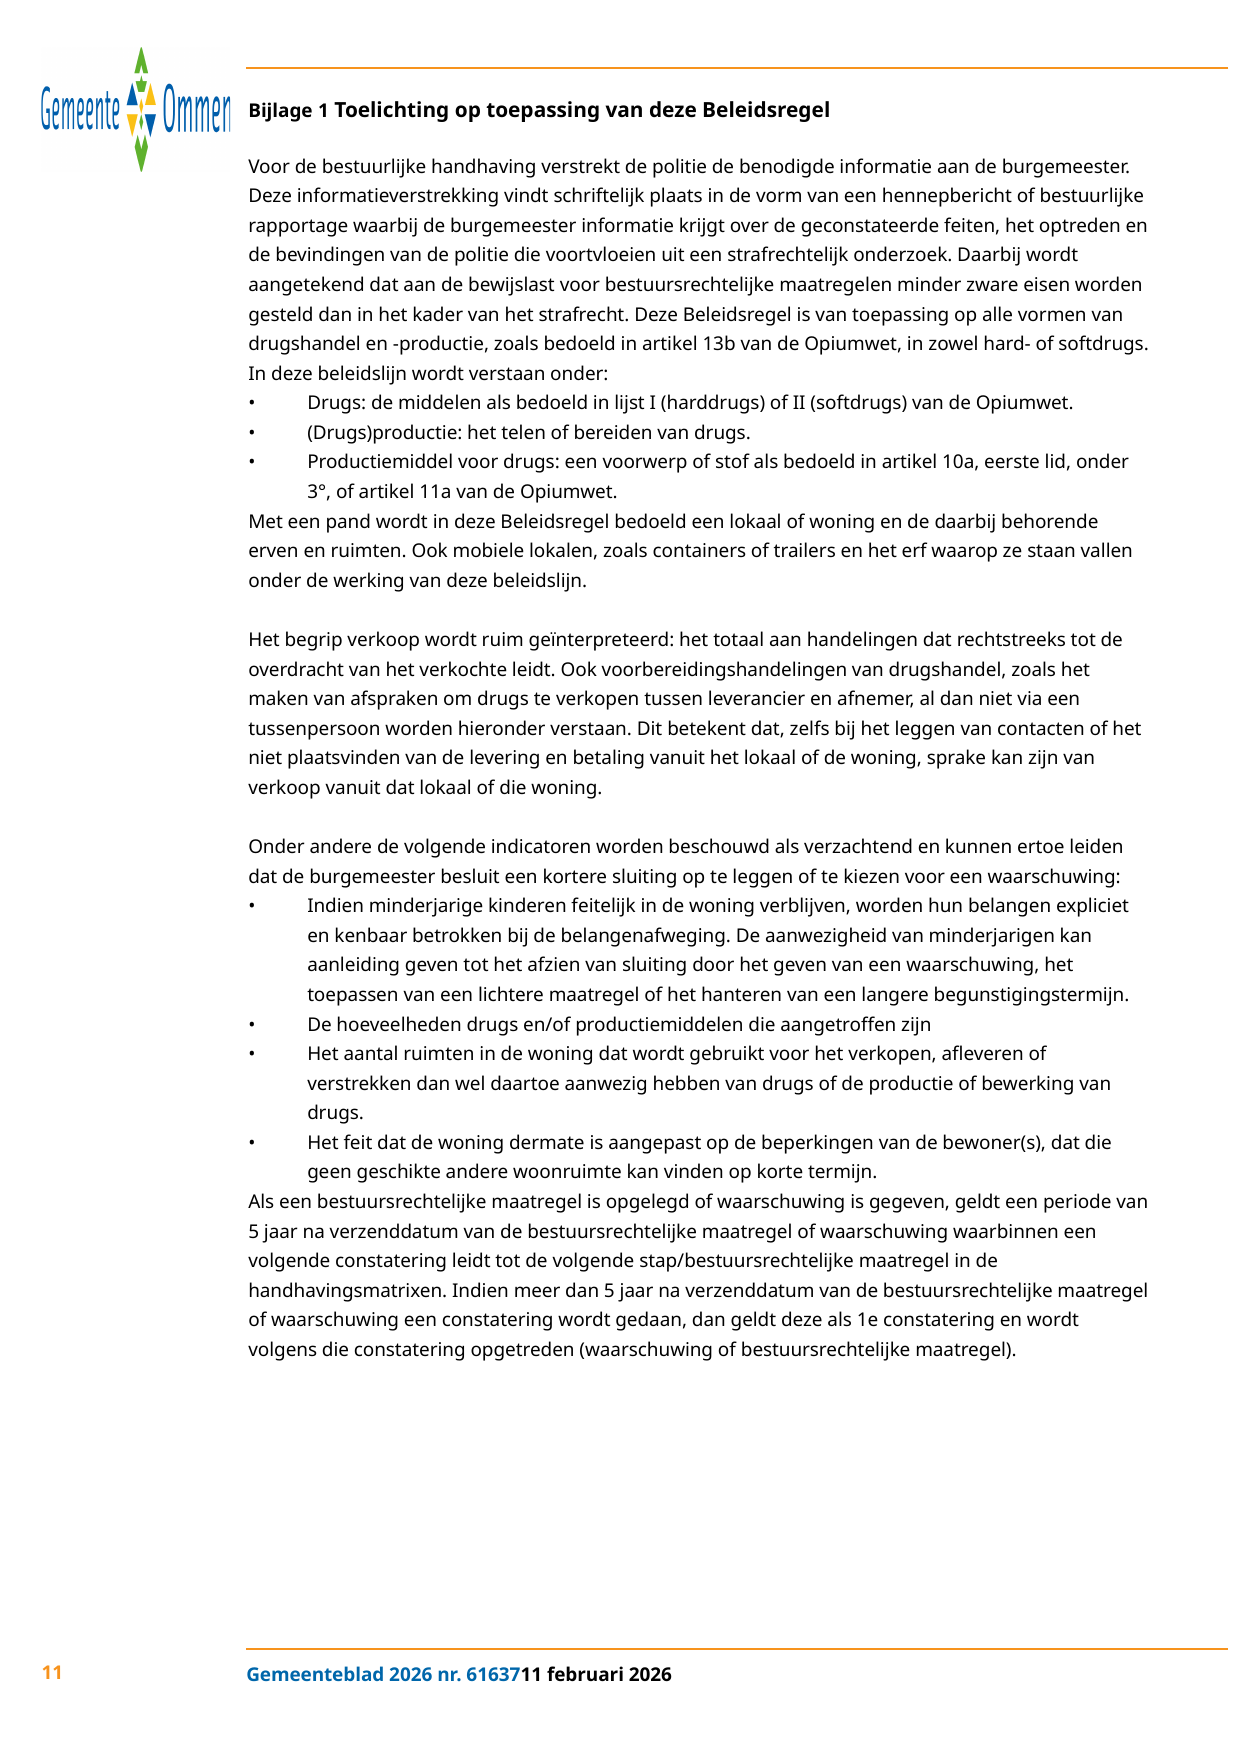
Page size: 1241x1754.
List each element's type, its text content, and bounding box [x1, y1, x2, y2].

list De hoeveelheden drugs en/of productiemiddelen die aangetroffen zijn [248, 1011, 1152, 1037]
text Met een pand wordt in deze Beleidsregel bedoeld een lokaal of woning en de daarbij behorende erven en ruimten. Ook mobiele lokalen, zoals containers of trailers en het erf waarop ze staan vallen onder de werking van deze beleidslijn. [248, 508, 1152, 593]
list Drugs: de middelen als bedoeld in lijst I (harddrugs) of II (softdrugs) van de Opiumwet. [248, 389, 1152, 415]
list Het aantal ruimten in de woning dat wordt gebruikt voor het verkopen, afleveren of verstrekken dan wel daartoe aanwezig hebben van drugs of de productie of bewerking van drugs. [248, 1040, 1152, 1125]
list Het feit dat de woning dermate is aangepast op de beperkingen van de bewoner(s), dat die geen geschikte andere woonruimte kan vinden op korte termijn. [248, 1129, 1152, 1184]
list Indien minderjarige kinderen feitelijk in de woning verblijven, worden hun belangen expliciet en kenbaar betrokken bij de belangenafweging. De aanwezigheid van minderjarigen kan aanleiding geven tot het afzien van sluiting door het geven van een waarschuwing, het toepassen van een lichtere maatregel of het hanteren van een langere begunstigingstermijn. [248, 892, 1152, 1007]
text Voor de bestuurlijke handhaving verstrekt de politie de benodigde informatie aan de burgemeester. Deze informatieverstrekking vindt schriftelijk plaats in de vorm van een hennepbericht of bestuurlijke rapportage waarbij de burgemeester informatie krijgt over de geconstateerde feiten, het optreden en de bevindingen van de politie die voortvloeien uit een strafrechtelijk onderzoek. Daarbij wordt aangetekend dat aan de bewijslast voor bestuursrechtelijke maatregelen minder zware eisen worden gesteld dan in het kader van het strafrecht. Deze Beleidsregel is van toepassing op alle vormen van drugshandel en -productie, zoals bedoeld in artikel 13b van de Opiumwet, in zowel hard- of softdrugs. In deze beleidslijn wordt verstaan onder: [248, 153, 1152, 386]
text Als een bestuursrechtelijke maatregel is opgelegd of waarschuwing is gegeven, geldt een periode van 5 jaar na verzenddatum van de bestuursrechtelijke maatregel of waarschuwing waarbinnen een volgende constatering leidt tot de volgende stap/bestuursrechtelijke maatregel in de handhavingsmatrixen. Indien meer dan 5 jaar na verzenddatum van de bestuursrechtelijke maatregel of waarschuwing een constatering wordt gedaan, dan geldt deze als 1e constatering en wordt volgens die constatering opgetreden (waarschuwing of bestuursrechtelijke maatregel). [248, 1188, 1152, 1362]
text Bijlage 1 Toelichting op toepassing van deze Beleidsregel [248, 95, 1152, 123]
text Onder andere de volgende indicatoren worden beschouwd als verzachtend en kunnen ertoe leiden dat de burgemeester besluit een kortere sluiting op te leggen of te kiezen voor een waarschuwing: [248, 833, 1152, 889]
list (Drugs)productie: het telen of bereiden van drugs. [248, 419, 1152, 445]
list Productiemiddel voor drugs: een voorwerp of stof als bedoeld in artikel 10a, eerste lid, onder 3°, of artikel 11a van de Opiumwet. [248, 449, 1152, 504]
picture [41, 47, 231, 172]
text Het begrip verkoop wordt ruim geïnterpreteerd: het totaal aan handelingen dat rechtstreeks tot de overdracht van het verkochte leidt. Ook voorbereidingshandelingen van drugshandel, zoals het maken van afspraken om drugs te verkopen tussen leverancier en afnemer, al dan niet via een tussenpersoon worden hieronder verstaan. Dit betekent dat, zelfs bij het leggen van contacten of het niet plaatsvinden van de levering en betaling vanuit het lokaal of de woning, sprake kan zijn van verkoop vanuit dat lokaal of die woning. [248, 626, 1152, 800]
